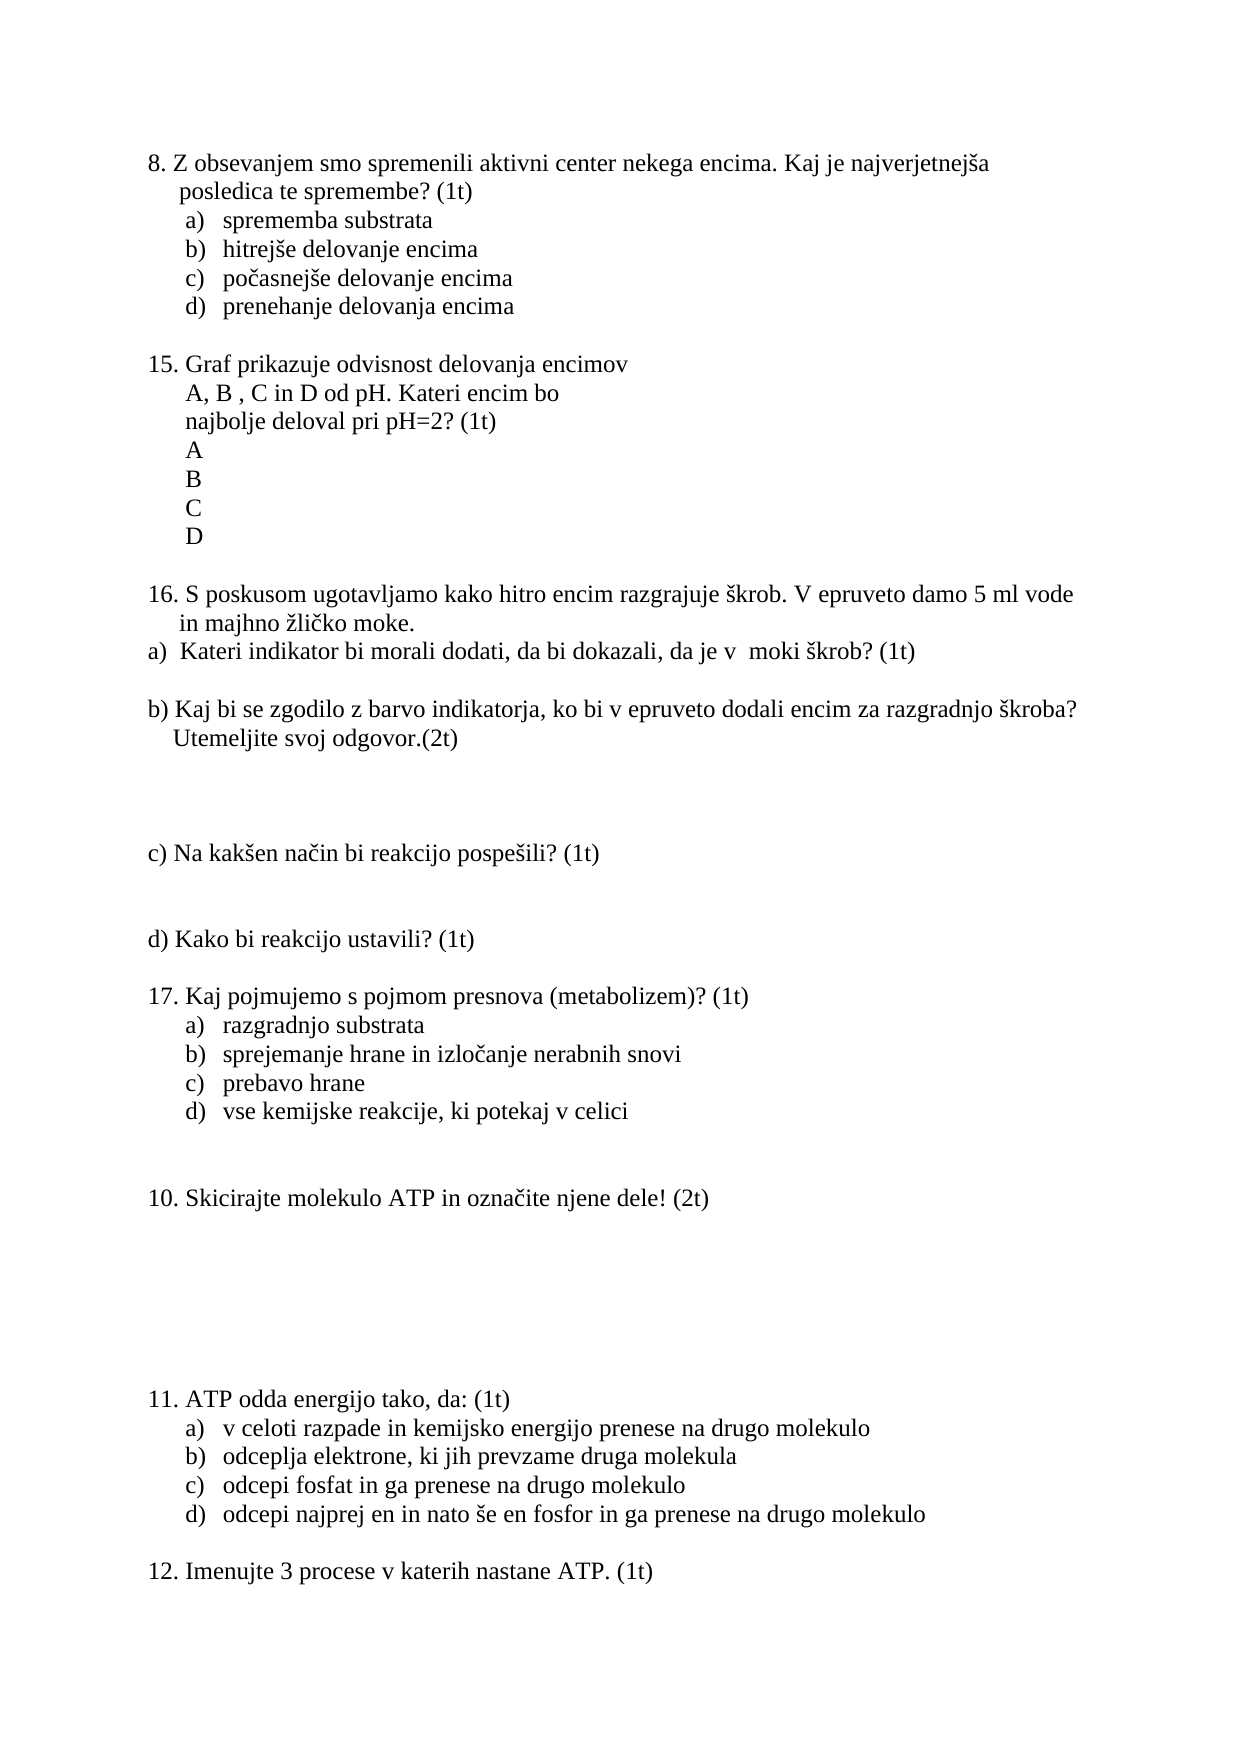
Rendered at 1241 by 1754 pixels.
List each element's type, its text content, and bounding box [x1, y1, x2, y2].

text najbolje deloval pri pH=2? (1t) [148, 406, 1092, 435]
list odcepi fosfat in ga prenese na drugo molekulo [185, 1470, 1092, 1499]
list sprememba substrata [185, 205, 1092, 234]
list prenehanje delovanja encima [185, 291, 1092, 320]
text A, B , C in D od pH. Kateri encim bo [148, 378, 1092, 406]
text 11. ATP odda energijo tako, da: (1t) [148, 1384, 1092, 1413]
list sprejemanje hrane in izločanje nerabnih snovi [185, 1039, 1092, 1068]
list v celoti razpade in kemijsko energijo prenese na drugo molekulo [185, 1413, 1092, 1441]
text in majhno žličko moke. [148, 608, 1092, 636]
text d) Kako bi reakcijo ustavili? (1t) [148, 924, 1092, 953]
text C D [185, 493, 1092, 579]
list odceplja elektrone, ki jih prevzame druga molekula [185, 1441, 1092, 1470]
list hitrejše delovanje encima [185, 234, 1092, 263]
text 8. Z obsevanjem smo spremenili aktivni center nekega encima. Kaj je najverjetnejša [148, 148, 1092, 176]
text posledica te spremembe? (1t) [148, 176, 1092, 205]
text b) Kaj bi se zgodilo z barvo indikatorja, ko bi v epruveto dodali encim za razgradnjo škroba? [148, 694, 1092, 723]
text 16. S poskusom ugotavljamo kako hitro encim razgrajuje škrob. V epruveto damo 5 ml vode [148, 579, 1092, 608]
text 15. Graf prikazuje odvisnost delovanja encimov [148, 349, 1092, 378]
list prebavo hrane [185, 1068, 1092, 1096]
subtitle A [185, 435, 1092, 464]
text 12. Imenujte 3 procese v katerih nastane ATP. (1t) [148, 1556, 1092, 1585]
list počasnejše delovanje encima [185, 263, 1092, 291]
list odcepi najprej en in nato še en fosfor in ga prenese na drugo molekulo [185, 1499, 1092, 1528]
text Utemeljite svoj odgovor.(2t) [148, 723, 1092, 751]
text a) Kateri indikator bi morali dodati, da bi dokazali, da je v moki škrob? (1t) [148, 636, 1092, 665]
subtitle B [185, 464, 1092, 493]
list vse kemijske reakcije, ki potekaj v celici [185, 1096, 1092, 1125]
list razgradnjo substrata [185, 1010, 1092, 1039]
text c) Na kakšen način bi reakcijo pospešili? (1t) [148, 838, 1092, 866]
text 10. Skicirajte molekulo ATP in označite njene dele! (2t) [148, 1183, 1092, 1211]
text 17. Kaj pojmujemo s pojmom presnova (metabolizem)? (1t) [148, 981, 1092, 1010]
